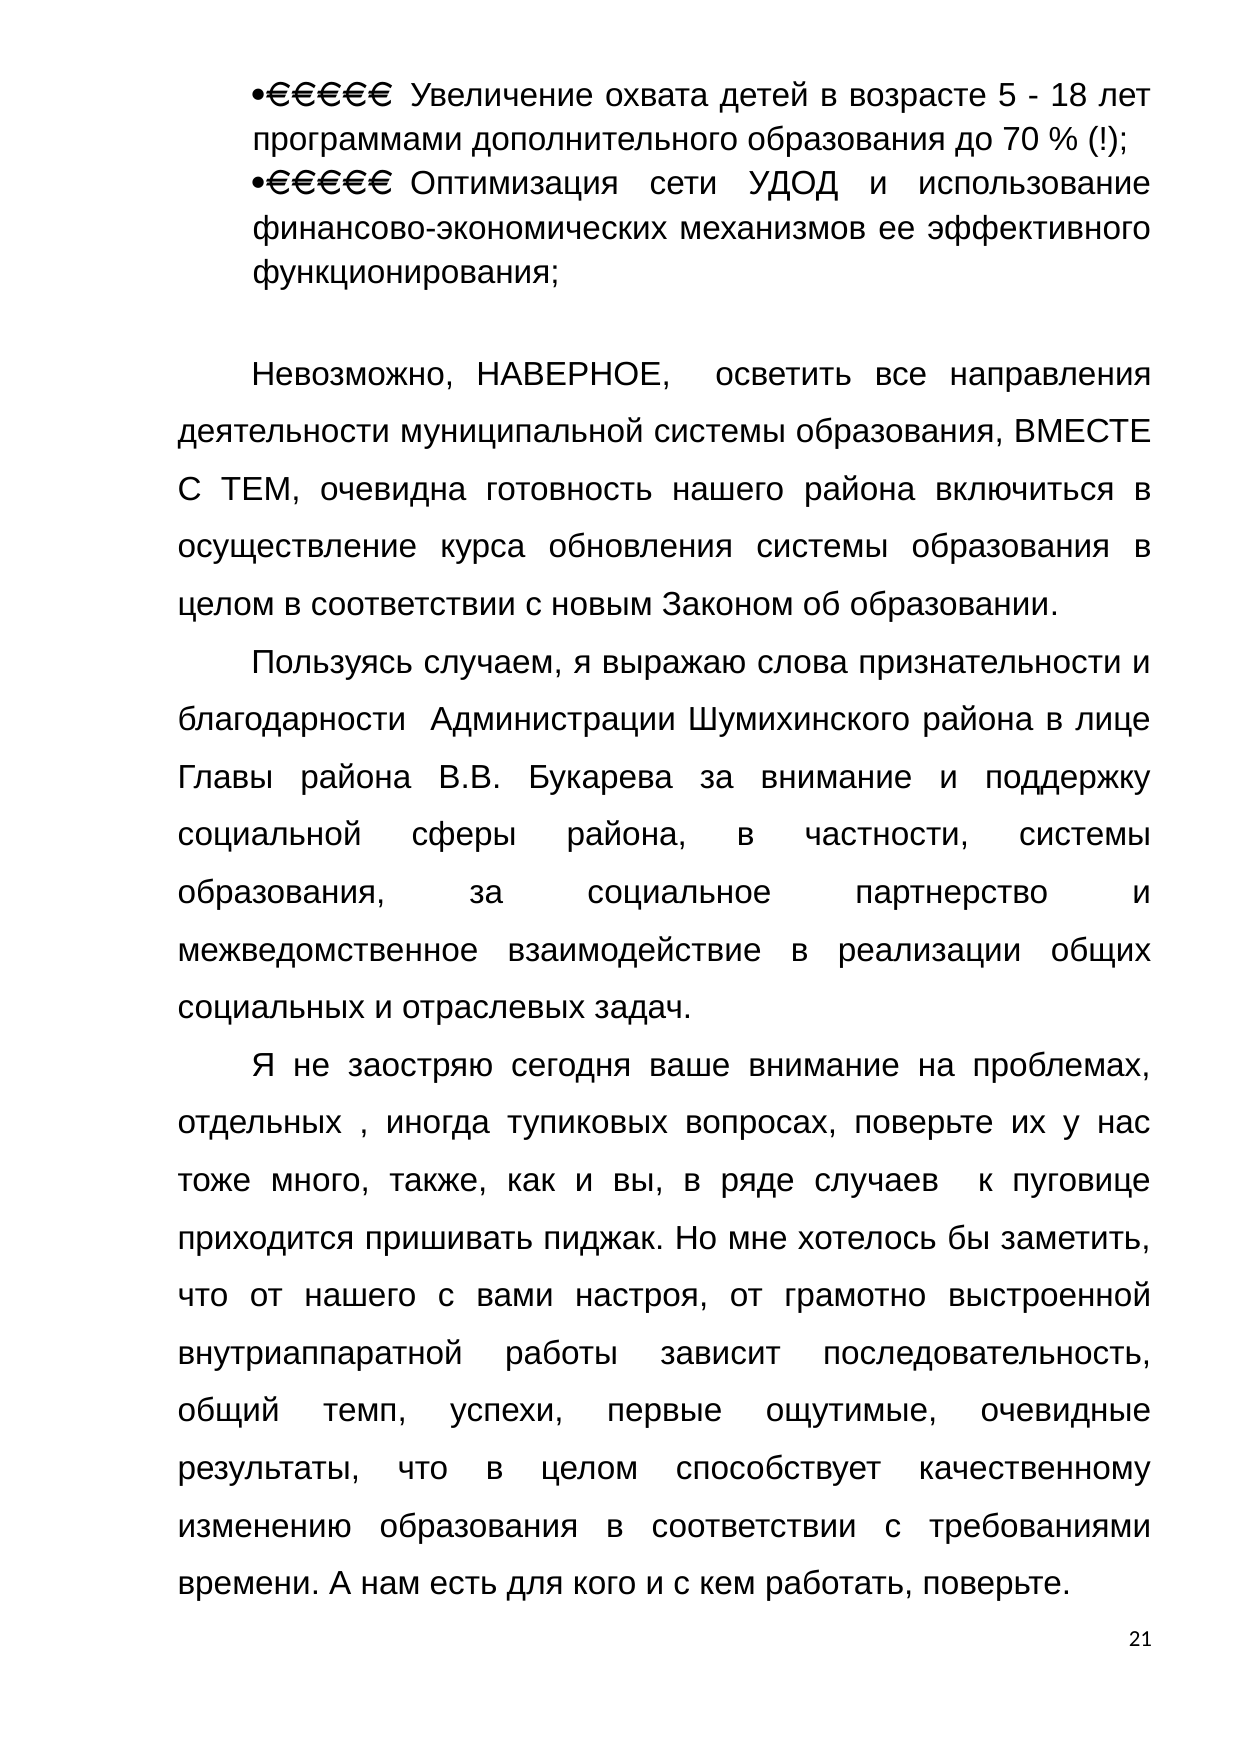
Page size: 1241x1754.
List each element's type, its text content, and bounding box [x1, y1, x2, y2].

text Увеличение охвата детей в возрасте 5 - 18 лет программами дополнительного образования до 70 % (!); [252, 75, 1152, 158]
text Я не заостряю сегодня ваше внимание на проблемах, отдельных , иногда тупиковых вопросах, поверьте их у нас тоже много, также, как и вы, в ряде случаев к пуговице приходится пришивать пиджак. Но мне хотелось бы заметить, что от нашего с вами настроя, от грамотно выстроенной внутриаппаратной работы зависит последовательность, общий темп, успехи, первые ощутимые, очевидные результаты, что в целом способствует качественному изменению образования в соответствии с требованиями времени. А нам есть для кого и с кем работать, поверьте. [177, 1045, 1152, 1602]
text Невозможно, НАВЕРНОЕ, осветить все направления деятельности муниципальной системы образования, ВМЕСТЕ С ТЕМ, очевидна готовность нашего района включиться в осуществление курса обновления системы образования в целом в соответствии с новым Законом об образовании. [177, 354, 1152, 622]
text Пользуясь случаем, я выражаю слова признательности и благодарности Администрации Шумихинского района в лице Главы района В.В. Букарева за внимание и поддержку социальной сферы района, в частности, системы образования, за социальное партнерство и межведомственное взаимодействие в реализации общих социальных и отраслевых задач. [177, 642, 1152, 1026]
text Оптимизация сети УДОД и использование финансово-экономических механизмов ее эффективного функционирования; [252, 163, 1152, 290]
